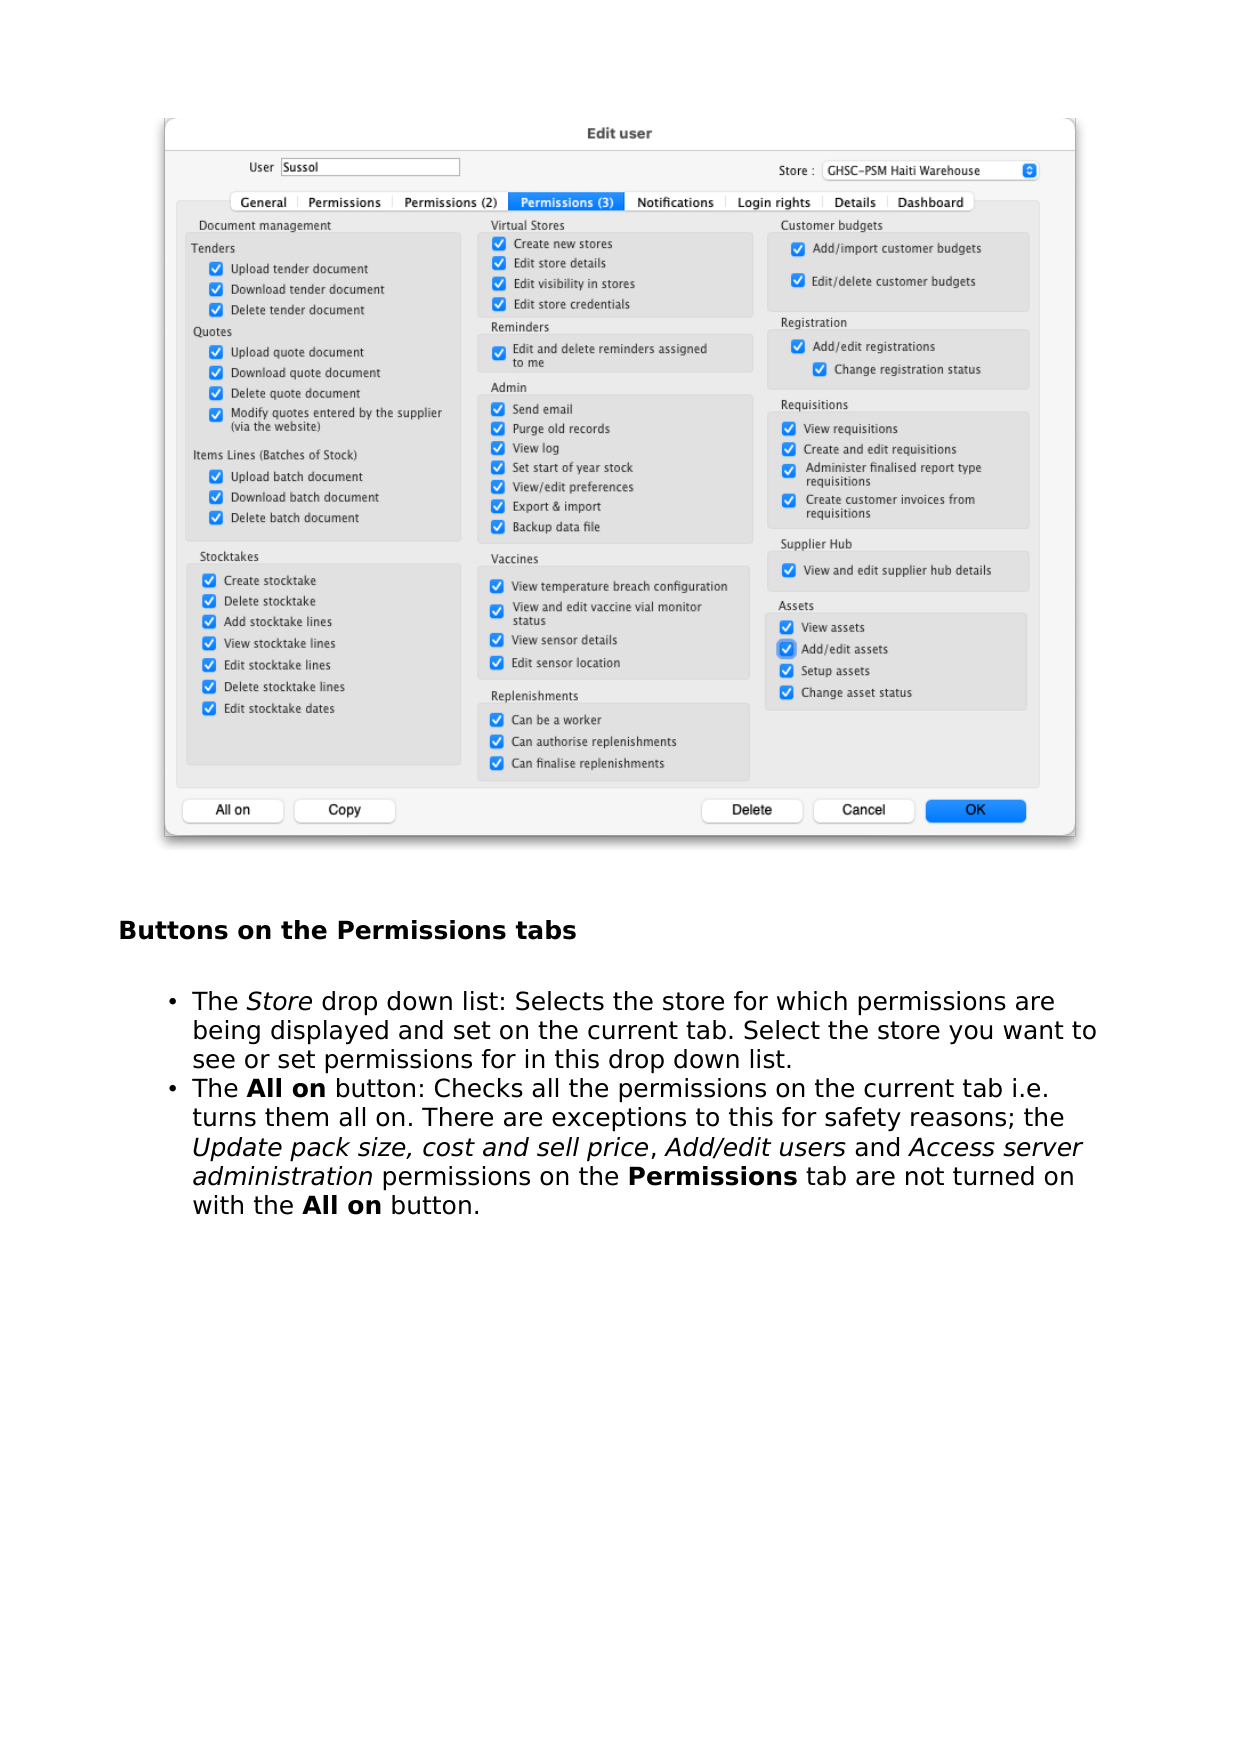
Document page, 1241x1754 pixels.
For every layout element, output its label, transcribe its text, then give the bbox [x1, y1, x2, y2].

list The All on button: Checks all the permissions on the current tab i.e. turns them all on. There are exceptions to this for safety reasons; the Update pack size, cost and sell price, Add/edit users and Access server administration permissions on the Permissions tab are not turned on with the All on button. [177, 1074, 1122, 1220]
subtitle Buttons on the Permissions tabs [118, 916, 1122, 945]
list The Store drop down list: Selects the store for which permissions are being displayed and set on the current tab. Select the store you want to see or set permissions for in this drop down list. [177, 987, 1122, 1074]
picture [151, 118, 1089, 850]
